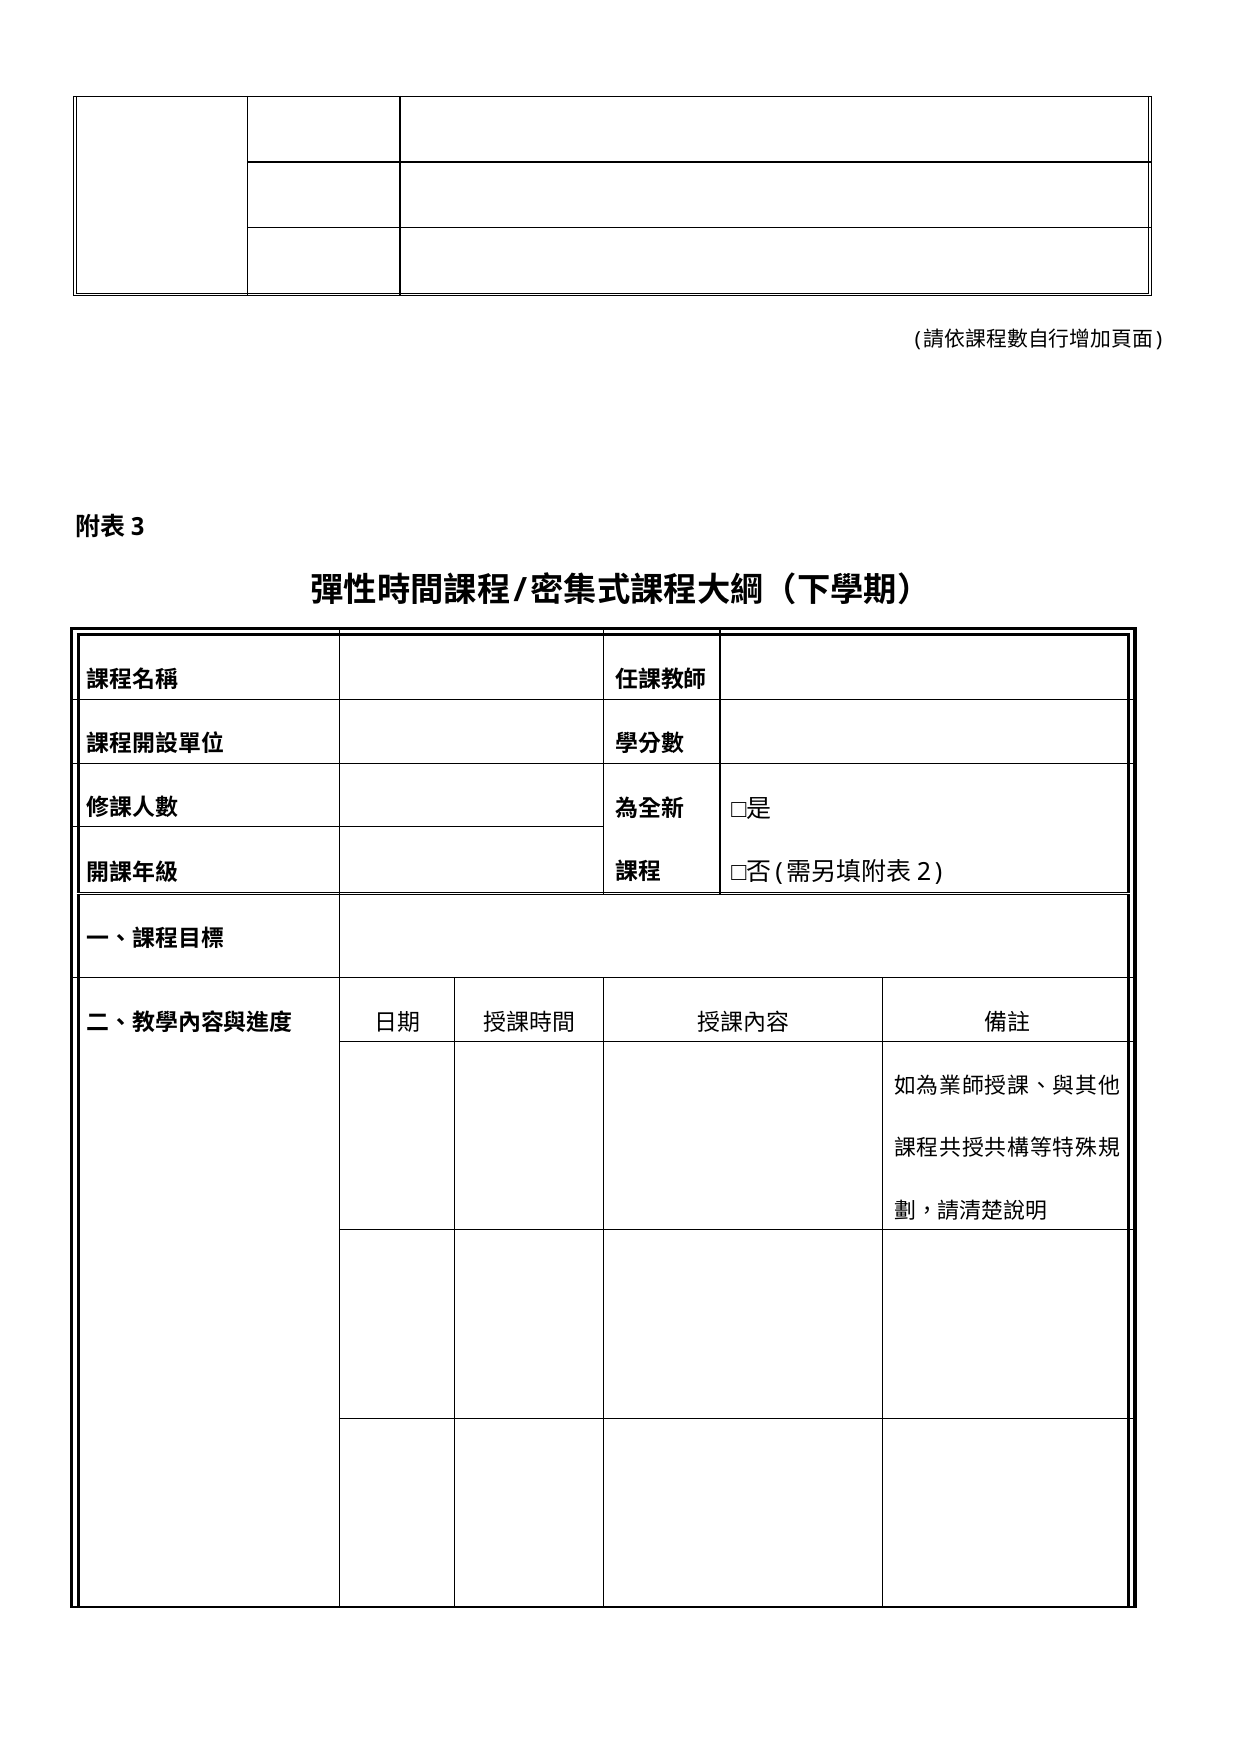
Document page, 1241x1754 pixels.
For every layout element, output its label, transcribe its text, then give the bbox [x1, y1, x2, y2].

table_header 任課教師 [604, 636, 719, 699]
table_cell 授課內容 [604, 978, 882, 1041]
table_header [721, 630, 1132, 699]
table_cell 如為業師授課、與其他課程共授共構等特殊規劃，請清楚說明 [883, 1042, 1127, 1229]
table_cell □是 □否(需另填附表2) [721, 764, 1127, 892]
table_cell [340, 700, 603, 762]
table_cell 修課人數 [80, 764, 339, 826]
table_cell [340, 764, 603, 826]
table_cell [248, 97, 399, 161]
table_cell [883, 1230, 1127, 1418]
table_cell [248, 228, 399, 293]
table_cell [340, 1230, 454, 1418]
table_cell 授課時間 [455, 978, 603, 1041]
table_cell 二、教學內容與進度 [80, 978, 339, 1606]
table_header [721, 636, 1127, 699]
table_cell [604, 1419, 882, 1606]
table_cell [340, 1419, 454, 1606]
table_cell 備註 [883, 978, 1127, 1041]
table_cell [604, 1230, 882, 1418]
text 彈性時間課程/密集式課程大綱（下學期） [75, 546, 1165, 608]
table_header [340, 636, 603, 699]
table_cell 學分數 [604, 700, 719, 762]
text (請依課程數自行增加頁面) [75, 296, 1165, 358]
table_cell [604, 1042, 882, 1229]
table_cell [883, 1419, 1127, 1606]
table_cell [721, 700, 1127, 762]
table_cell [401, 163, 1148, 227]
table_cell 開課年級 [80, 827, 339, 892]
table_cell 一、課程目標 [80, 895, 339, 977]
table_cell 為全新 課程 [604, 764, 719, 892]
table_cell 課程開設單位 [80, 700, 339, 762]
table_cell [248, 163, 399, 227]
table_cell 日期 [340, 978, 454, 1041]
table_cell [340, 827, 603, 892]
table_cell [455, 1230, 603, 1418]
table_cell [455, 1419, 603, 1606]
table_cell [401, 228, 1148, 293]
table_cell [340, 895, 1127, 977]
text 附表3 [75, 483, 1165, 546]
table_cell [401, 97, 1148, 161]
table_cell [340, 1042, 454, 1229]
table_header 課程名稱 [75, 630, 339, 699]
table_cell [455, 1042, 603, 1229]
table_cell [77, 97, 247, 293]
